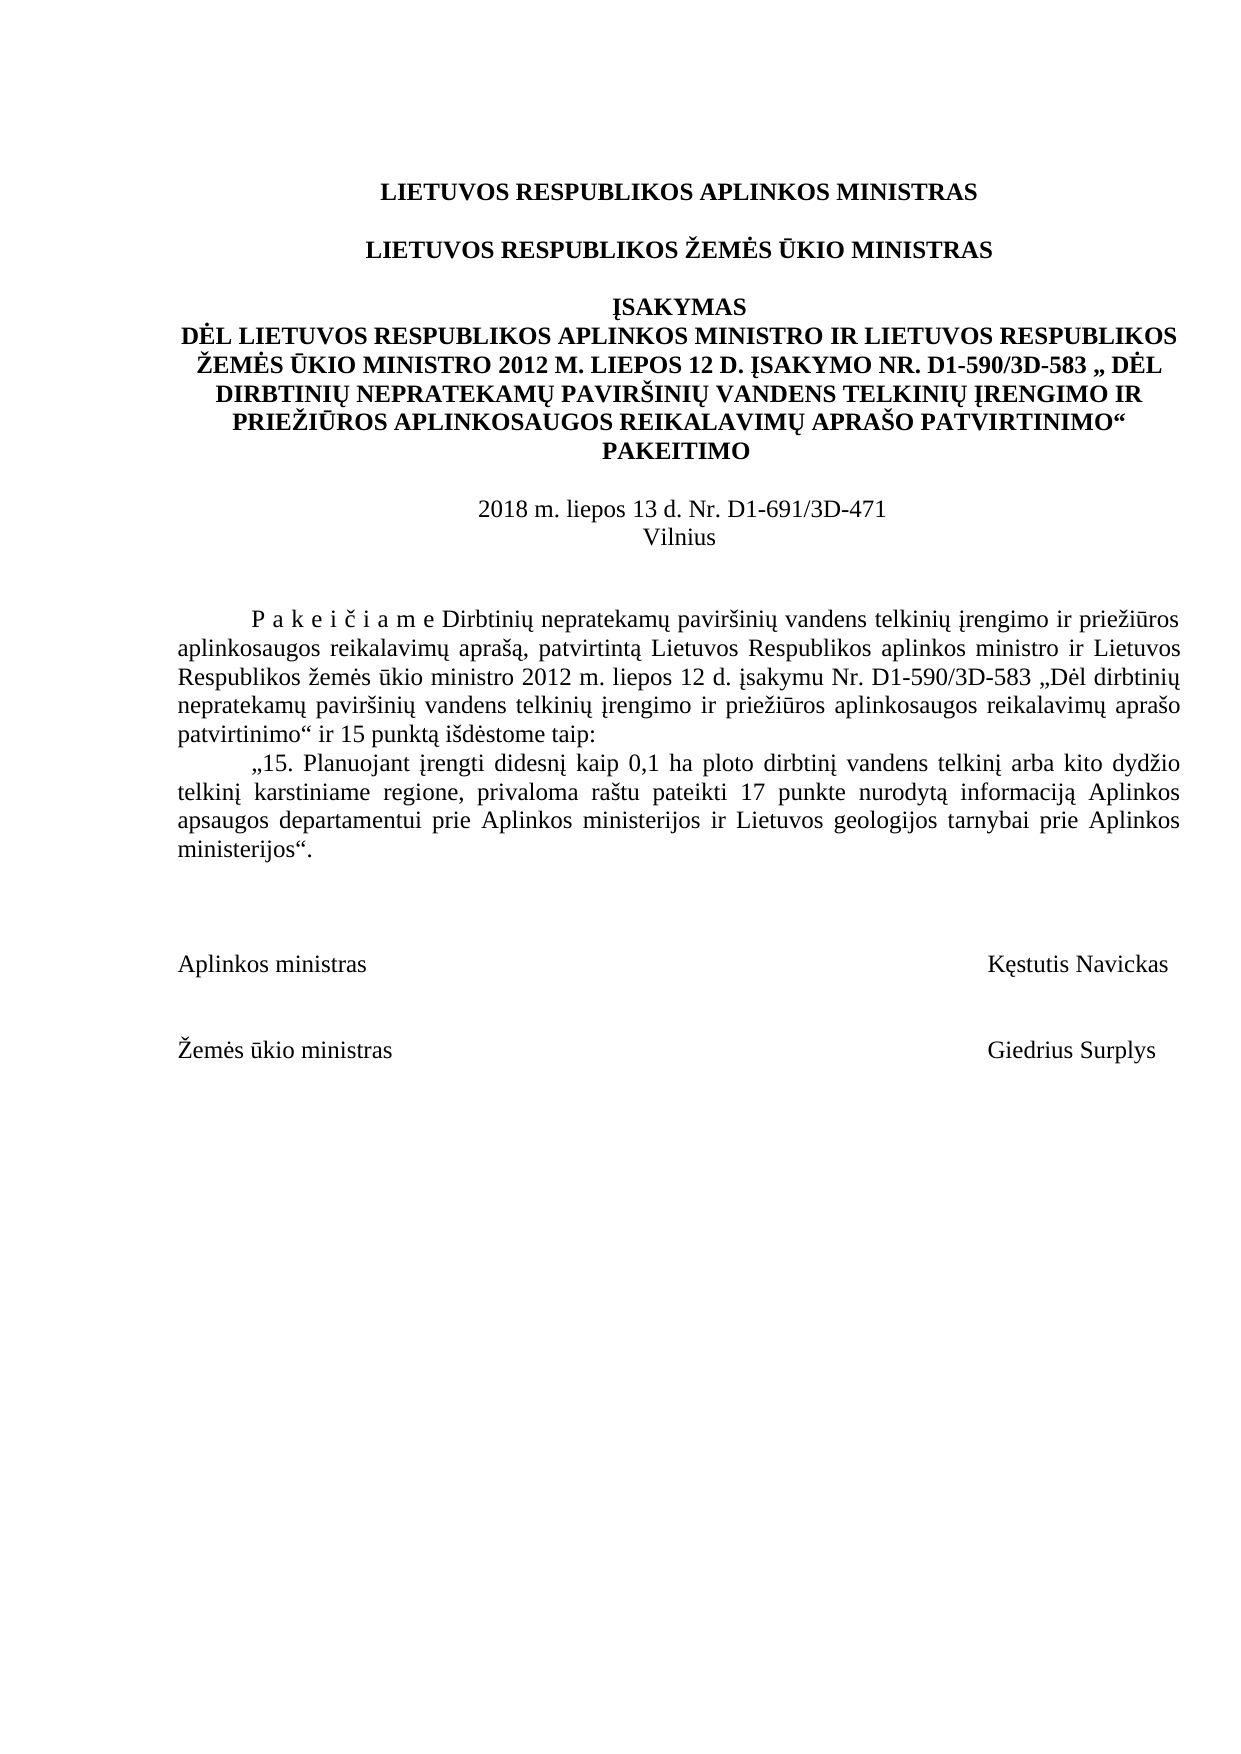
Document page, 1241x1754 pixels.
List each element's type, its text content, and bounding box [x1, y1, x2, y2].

text Aplinkos ministras Kęstutis Navickas [177, 949, 1181, 978]
text LIETUVOS RESPUBLIKOS ŽEMĖS ŪKIO MINISTRAS [177, 235, 1181, 263]
text DĖL LIETUVOS RESPUBLIKOS APLINKOS MINISTRO IR LIETUVOS RESPUBLIKOS ŽEMĖS ŪKIO MINISTRO 2012 M. LIEPOS 12 D. ĮSAKYMO NR. D1-590/3D-583 „ DĖL DIRBTINIŲ NEPRATEKAMŲ PAVIRŠINIŲ VANDENS TELKINIŲ ĮRENGIMO IR PRIEŽIŪROS APLINKOSAUGOS REIKALAVIMŲ APRAŠO PATVIRTINIMO“ PAKEITIMO [177, 321, 1181, 465]
text LIETUVOS RESPUBLIKOS APLINKOS MINISTRAS [177, 177, 1181, 206]
text ĮSAKYMAS [177, 292, 1181, 321]
text 2018 m. liepos 13 d. Nr. D1-691/3D-471 [177, 494, 1181, 522]
text Žemės ūkio ministras Giedrius Surplys [177, 1035, 1181, 1064]
text „15. Planuojant įrengti didesnį kaip 0,1 ha ploto dirbtinį vandens telkinį arba kito dydžio telkinį karstiniame regione, privaloma raštu pateikti 17 punkte nurodytą informaciją Aplinkos apsaugos departamentui prie Aplinkos ministerijos ir Lietuvos geologijos tarnybai prie Aplinkos ministerijos“. [177, 748, 1181, 863]
text Vilnius [177, 522, 1181, 551]
text P a k e i č i a m e Dirbtinių nepratekamų paviršinių vandens telkinių įrengimo ir priežiūros aplinkosaugos reikalavimų aprašą, patvirtintą Lietuvos Respublikos aplinkos ministro ir Lietuvos Respublikos žemės ūkio ministro 2012 m. liepos 12 d. įsakymu Nr. D1-590/3D-583 „Dėl dirbtinių nepratekamų paviršinių vandens telkinių įrengimo ir priežiūros aplinkosaugos reikalavimų aprašo patvirtinimo“ ir 15 punktą išdėstome taip: [177, 604, 1181, 748]
